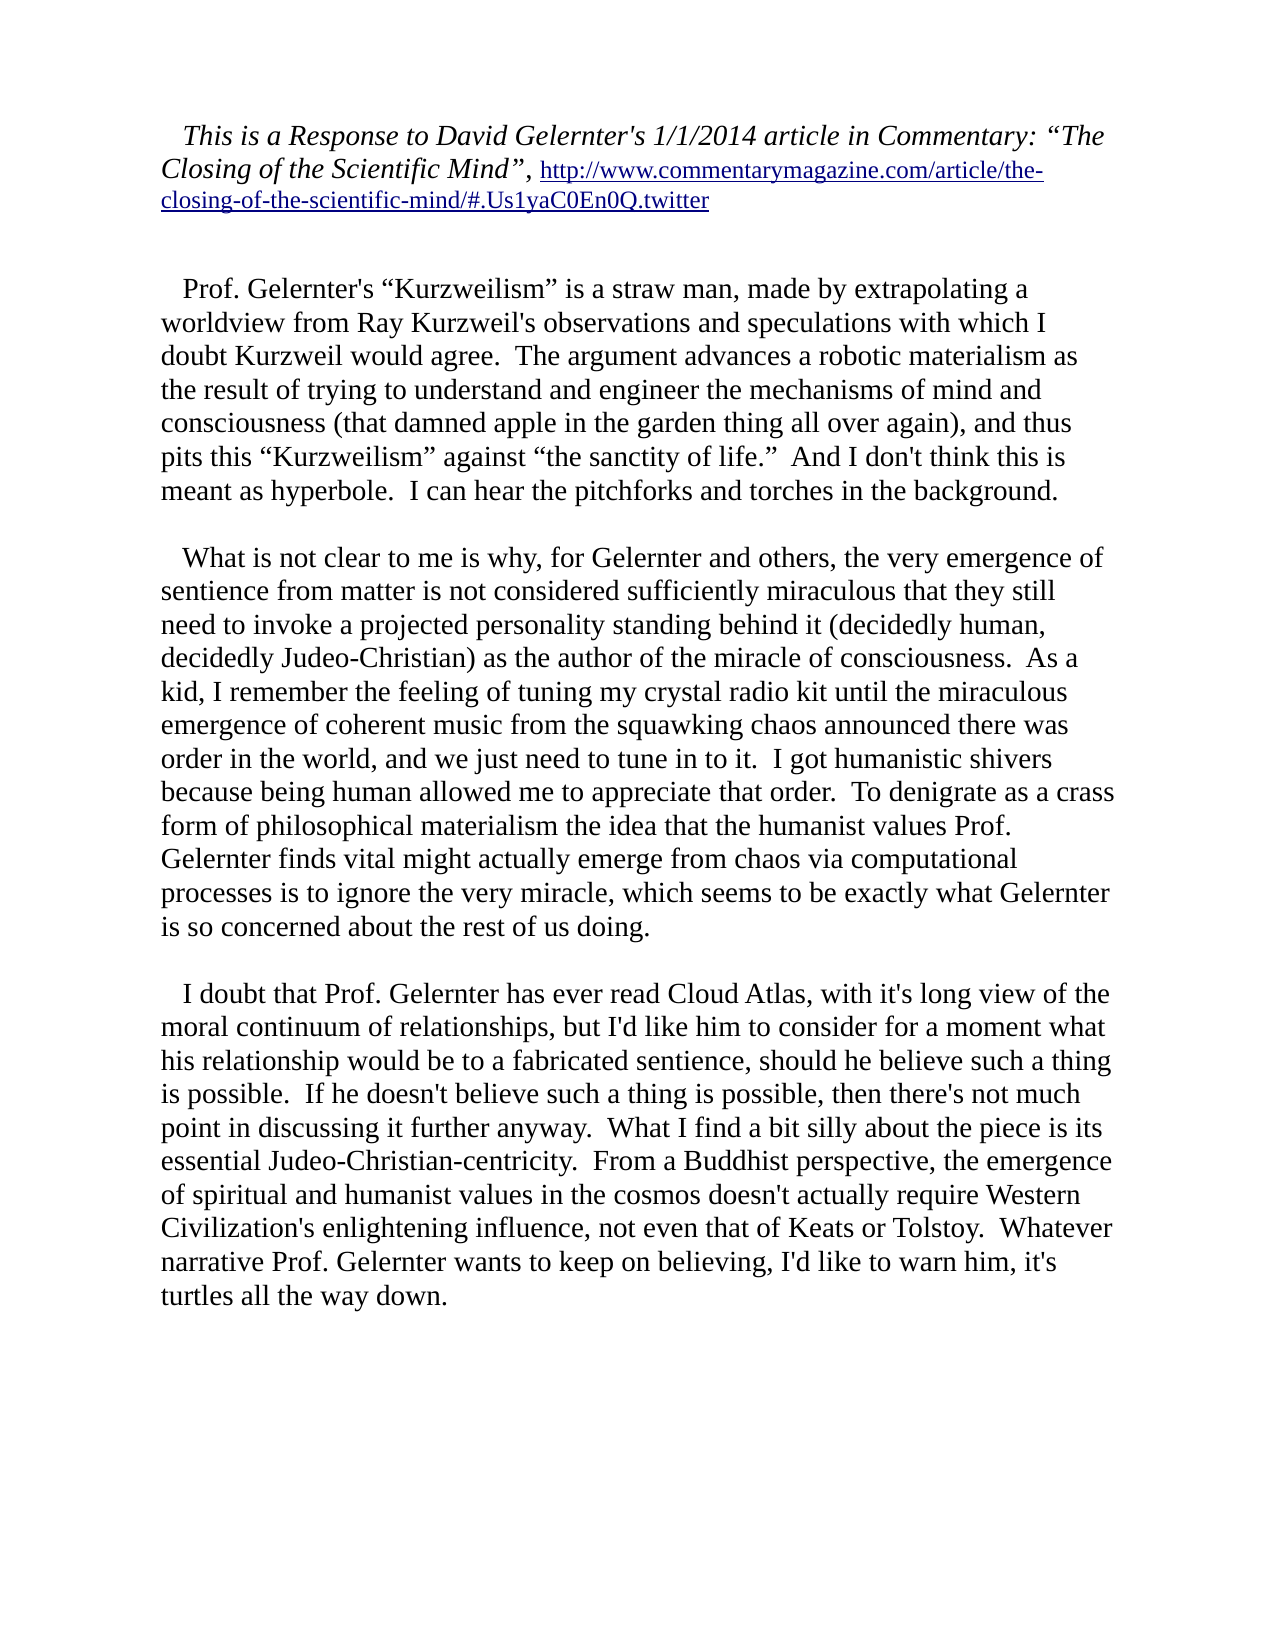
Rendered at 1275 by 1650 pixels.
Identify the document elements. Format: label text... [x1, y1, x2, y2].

text What is not clear to me is why, for Gelernter and others, the very emergence of sentience from matter is not considered sufficiently miraculous that they still need to invoke a projected personality standing behind it (decidedly human, decidedly Judeo-Christian) as the author of the miracle of consciousness. As a kid, I remember the feeling of tuning my crystal radio kit until the miraculous emergence of coherent music from the squawking chaos announced there was order in the world, and we just need to tune in to it. I got humanistic shivers because being human allowed me to appreciate that order. To denigrate as a crass form of philosophical materialism the idea that the humanist values Prof. Gelernter finds vital might actually emerge from chaos via computational processes is to ignore the very miracle, which seems to be exactly what Gelernter is so concerned about the rest of us doing. [161, 540, 1117, 942]
text I doubt that Prof. Gelernter has ever read Cloud Atlas, with it's long view of the moral continuum of relationships, but I'd like him to consider for a moment what his relationship would be to a fabricated sentience, should he believe such a thing is possible. If he doesn't believe such a thing is possible, then there's not much point in discussing it further anyway. What I find a bit silly about the piece is its essential Judeo-Christian-centricity. From a Buddhist perspective, the emergence of spiritual and humanist values in the cosmos doesn't actually require Western Civilization's enlightening influence, not even that of Keats or Tolstoy. Whatever narrative Prof. Gelernter wants to keep on believing, I'd like to warn him, it's turtles all the way down. [161, 976, 1117, 1311]
text Prof. Gelernter's “Kurzweilism” is a straw man, made by extrapolating a worldview from Ray Kurzweil's observations and speculations with which I doubt Kurzweil would agree. The argument advances a robotic materialism as the result of trying to understand and engineer the mechanisms of mind and consciousness (that damned apple in the garden thing all over again), and thus pits this “Kurzweilism” against “the sanctity of life.” And I don't think this is meant as hyperbole. I can hear the pitchforks and torches in the background. [161, 271, 1117, 506]
text This is a Response to David Gelernter's 1/1/2014 article in Commentary: “The Closing of the Scientific Mind”, http://www.commentarymagazine.com/article/the-closing-of-the-scientific-mind/#.Us1yaC0En0Q.twitter [161, 118, 1117, 214]
